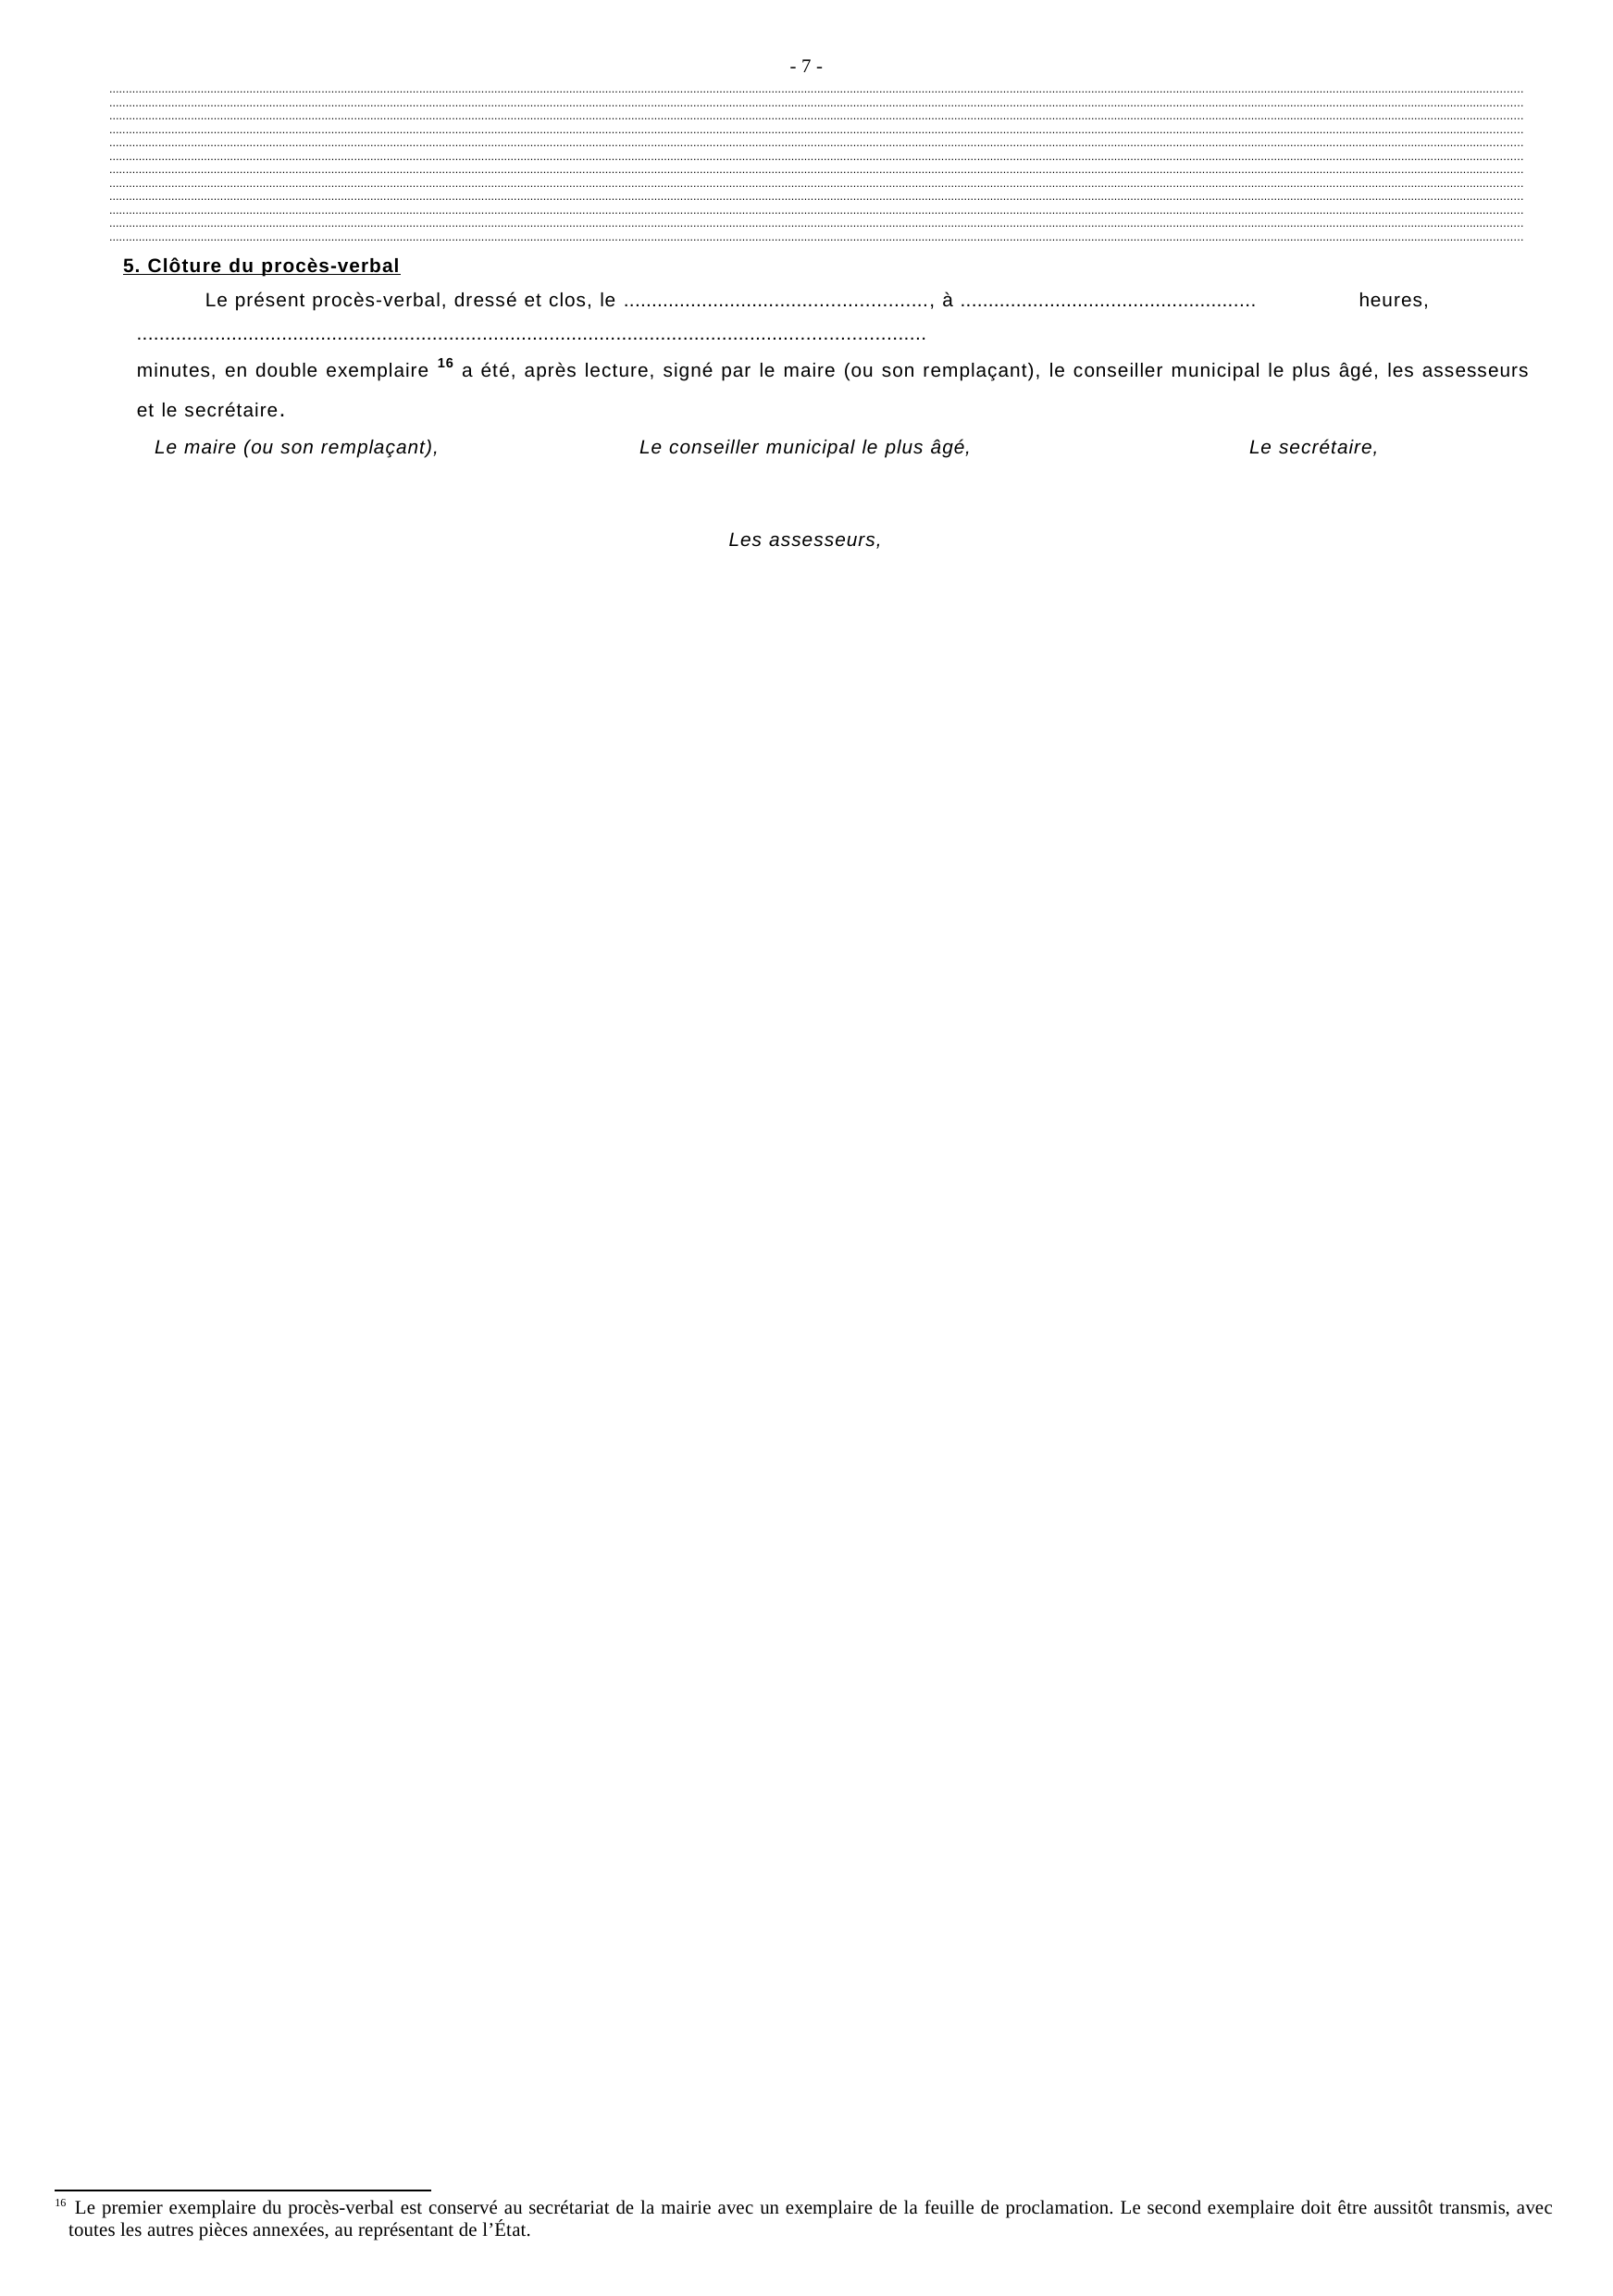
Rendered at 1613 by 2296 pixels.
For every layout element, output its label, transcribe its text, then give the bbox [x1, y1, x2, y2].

text Le présent procès-verbal, dressé et clos, le , à heures, minutes, en double exemplaire a été, après lecture, signé par le maire (ou son remplaçant), le conseiller municipal le plus âgé, les assesseurs et le secrétaire. [137, 288, 1531, 422]
table_cell [86, 528, 510, 551]
table_header Le secrétaire, [1103, 436, 1527, 528]
table_cell Les assesseurs, [510, 528, 1103, 551]
table_header Le maire (ou son remplaçant), [86, 436, 510, 528]
text Le premier exemplaire du procès-verbal est conservé au secrétariat de la mairie avec un exemplaire de la feuille de proclamation. Le second exemplaire doit être aussitôt transmis, avec toutes les autres pièces annexées, au représentant de l’État. [55, 2196, 1557, 2240]
table_cell [1103, 528, 1527, 551]
table_header Le conseiller municipal le plus âgé, [510, 436, 1103, 528]
subtitle 5. Clôture du procès-verbal [123, 254, 1531, 277]
